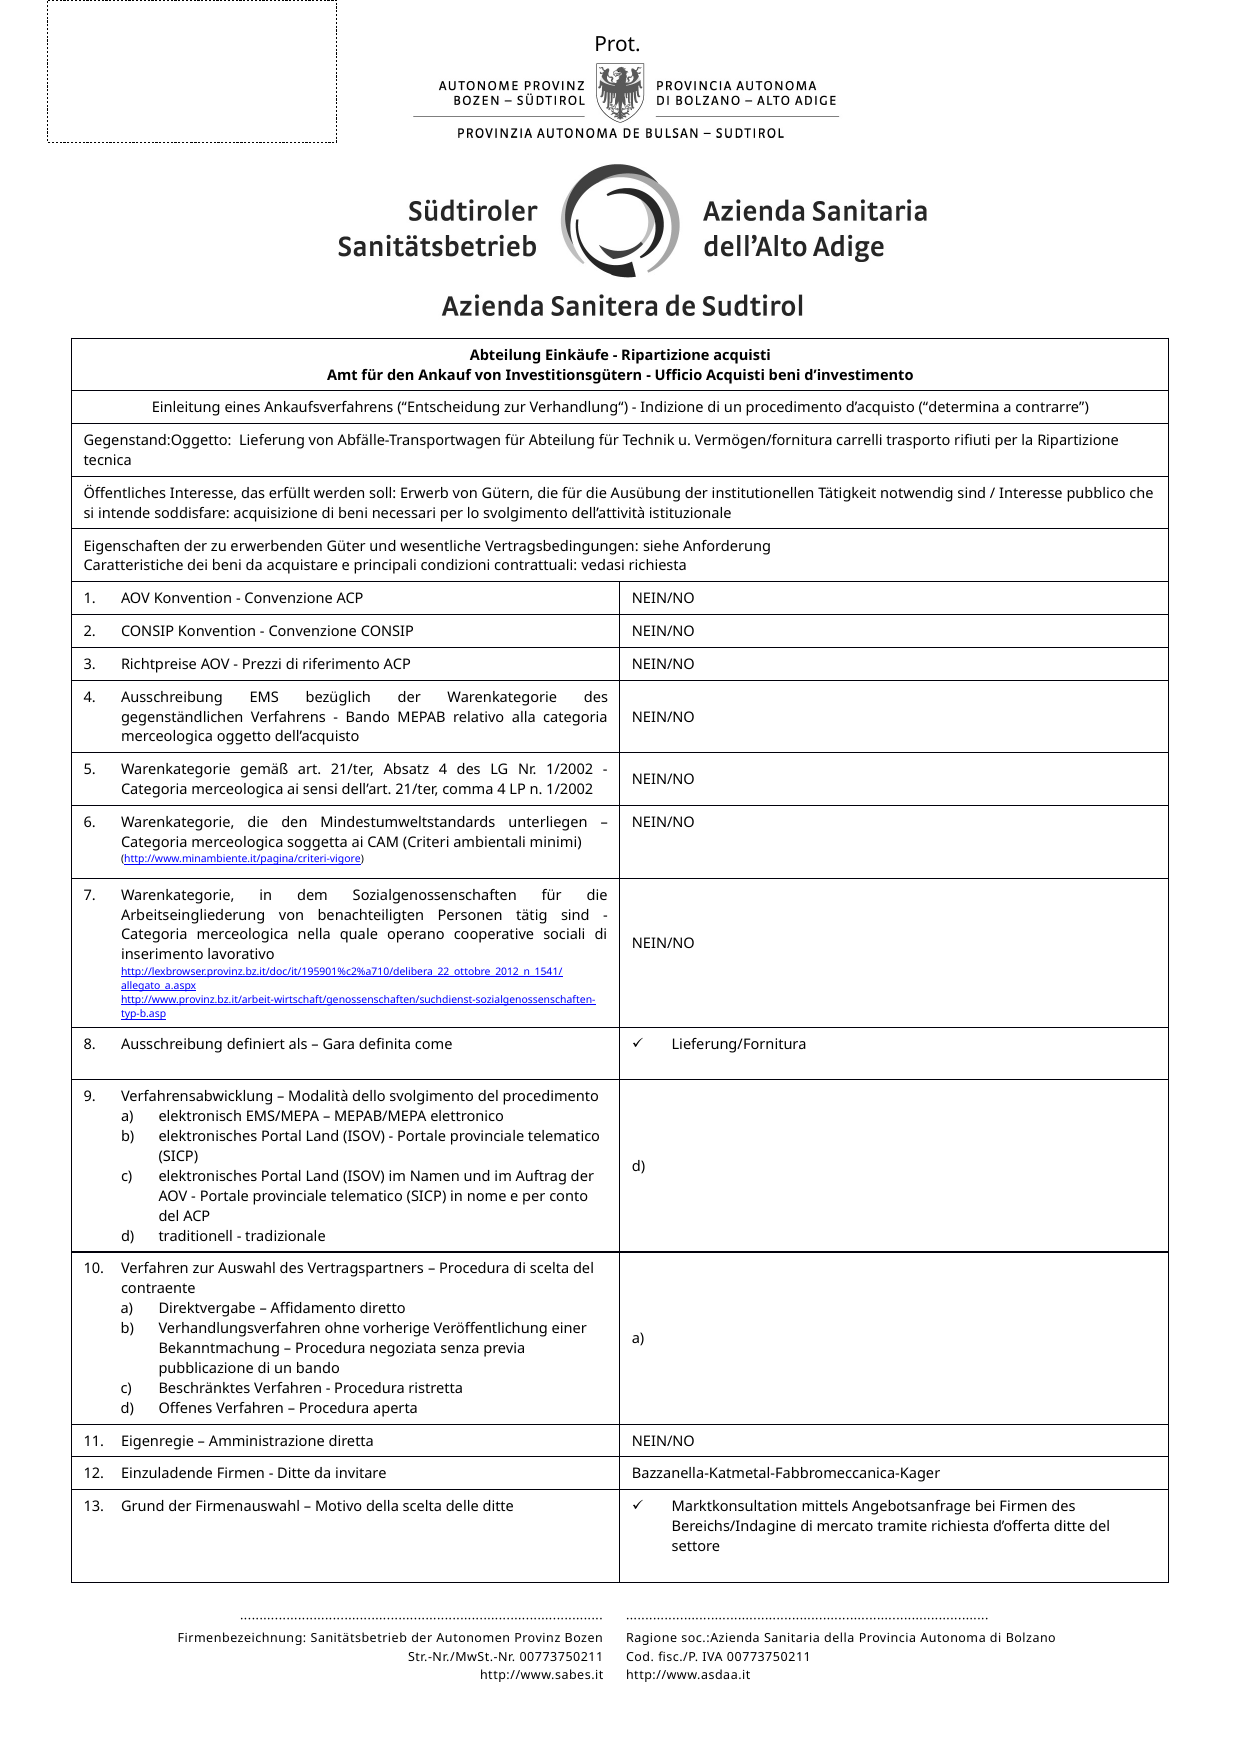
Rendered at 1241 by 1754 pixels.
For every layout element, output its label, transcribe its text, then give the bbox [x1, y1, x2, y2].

table_cell NEIN/NO [620, 806, 1168, 877]
table_cell Einleitung eines Ankaufsverfahrens (“Entscheidung zur Verhandlung“) - Indizione di un procedimento d’acquisto (“determina a contrarre”) [72, 391, 1168, 423]
table_cell Ausschreibung EMS bezüglich der Warenkategorie des gegenständlichen Verfahrens - Bando MEPAB relativo alla categoria merceologica oggetto dell’acquisto [72, 681, 619, 752]
table_cell NEIN/NO [620, 681, 1168, 752]
table_cell NEIN/NO [620, 879, 1168, 1027]
table_cell d) [620, 1080, 1168, 1251]
table_cell Warenkategorie gemäß art. 21/ter, Absatz 4 des LG Nr. 1/2002 - Categoria merceologica ai sensi dell’art. 21/ter, comma 4 LP n. 1/2002 [72, 753, 619, 805]
table_cell Eigenregie – Amministrazione diretta [72, 1425, 619, 1456]
table_cell Lieferung/Fornitura [620, 1028, 1168, 1079]
table_cell Öffentliches Interesse, das erfüllt werden soll: Erwerb von Gütern, die für die Ausübung der institutionellen Tätigkeit notwendig sind / Interesse pubblico che si intende soddisfare: acquisizione di beni necessari per lo svolgimento dell’attività istituzionale [72, 477, 1168, 528]
table_cell NEIN/NO [620, 648, 1168, 679]
table_cell Gegenstand:Oggetto: Lieferung von Abfälle-Transportwagen für Abteilung für Technik u. Vermögen/fornitura carrelli trasporto rifiuti per la Ripartizione tecnica [72, 424, 1168, 476]
table_cell Eigenschaften der zu erwerbenden Güter und wesentliche Vertragsbedingungen: siehe Anforderung Caratteristiche dei beni da acquistare e principali condizioni contrattuali: vedasi richiesta [72, 529, 1168, 581]
picture [206, 58, 1034, 338]
table_cell NEIN/NO [620, 1425, 1168, 1456]
table_cell NEIN/NO [620, 615, 1168, 647]
table_cell Grund der Firmenauswahl – Motivo della scelta delle ditte [72, 1490, 619, 1582]
table_header Abteilung Einkäufe - Ripartizione acquisti Amt für den Ankauf von Investitionsgütern - Ufficio Acquisti beni d’investimento [72, 339, 1168, 390]
table_cell Warenkategorie, die den Mindestumweltstandards unterliegen – Categoria merceologica soggetta ai CAM (Criteri ambientali minimi) (http://www.minambiente.it/pagina/criteri-vigore) [72, 806, 619, 877]
table_cell NEIN/NO [620, 753, 1168, 805]
table_cell Verfahren zur Auswahl des Vertragspartners – Procedura di scelta del contraente Direktvergabe – Affidamento diretto Verhandlungsverfahren ohne vorherige Veröffentlichung einer Bekanntmachung – Procedura negoziata senza previa pubblicazione di un bando Beschränktes Verfahren - Procedura ristretta Offenes Verfahren – Procedura aperta [72, 1253, 619, 1423]
table_cell NEIN/NO [620, 582, 1168, 614]
table_cell Verfahrensabwicklung – Modalità dello svolgimento del procedimento elektronisch EMS/MEPA – MEPAB/MEPA elettronico elektronisches Portal Land (ISOV) - Portale provinciale telematico (SICP) elektronisches Portal Land (ISOV) im Namen und im Auftrag der AOV - Portale provinciale telematico (SICP) in nome e per conto del ACP traditionell - tradizionale [72, 1080, 619, 1251]
table_cell Richtpreise AOV - Prezzi di riferimento ACP [72, 648, 619, 679]
table_cell Ausschreibung definiert als – Gara definita come [72, 1028, 619, 1079]
table_cell Warenkategorie, in dem Sozialgenossenschaften für die Arbeitseingliederung von benachteiligten Personen tätig sind - Categoria merceologica nella quale operano cooperative sociali di inserimento lavorativo http://lexbrowser.provinz.bz.it/doc/it/195901%c2%a710/delibera_22_ottobre_2012_n_1541/allegato_a.aspx http://www.provinz.bz.it/arbeit-wirtschaft/genossenschaften/suchdienst-sozialgenossenschaften-typ-b.asp [72, 879, 619, 1027]
table_cell AOV Konvention - Convenzione ACP [72, 582, 619, 614]
table_cell Einzuladende Firmen - Ditte da invitare [72, 1457, 619, 1489]
table_cell Bazzanella-Katmetal-Fabbromeccanica-Kager [620, 1457, 1168, 1489]
table_cell Marktkonsultation mittels Angebotsanfrage bei Firmen des Bereichs/Indagine di mercato tramite richiesta d’offerta ditte del settore [620, 1490, 1168, 1582]
table_cell CONSIP Konvention - Convenzione CONSIP [72, 615, 619, 647]
table_cell a) [620, 1253, 1168, 1423]
